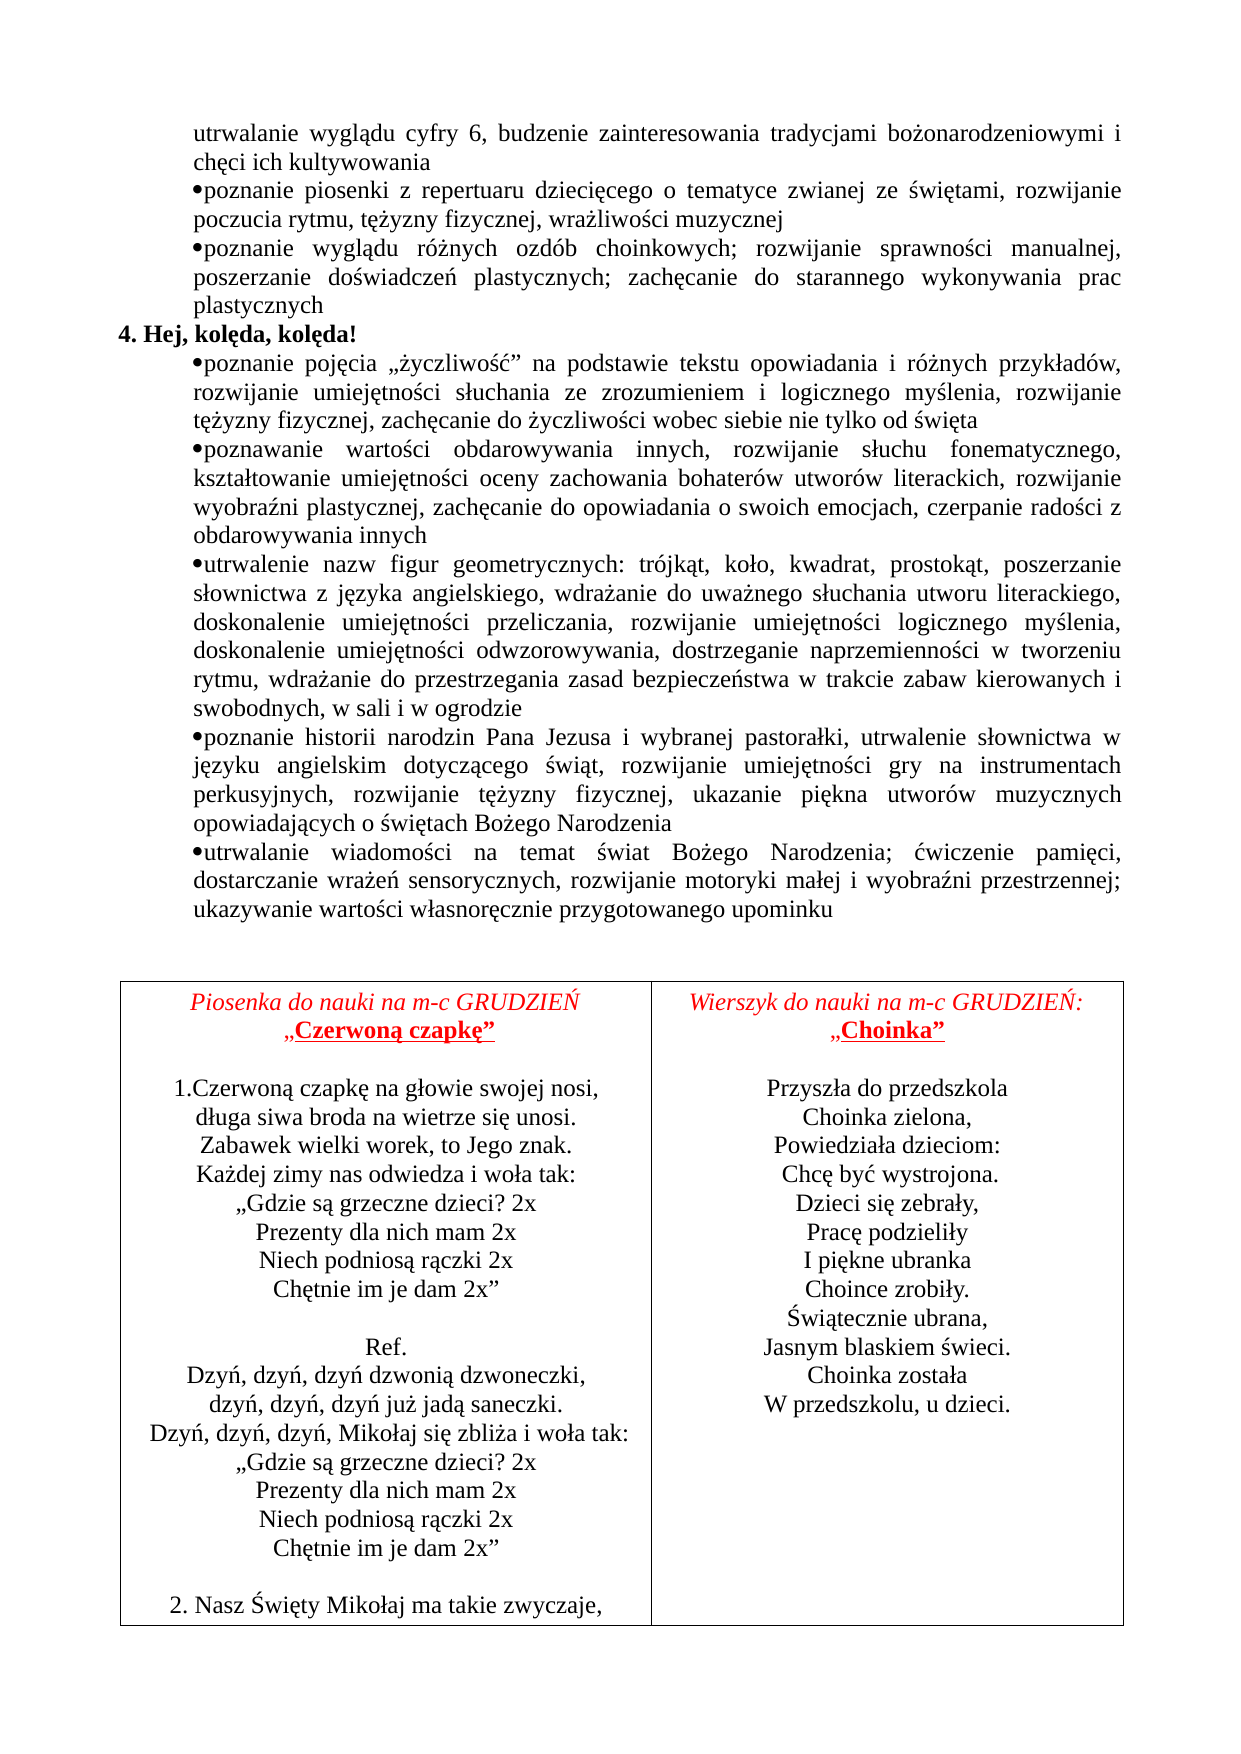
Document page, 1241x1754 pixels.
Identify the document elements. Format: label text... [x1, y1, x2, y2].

list utrwalanie wyglądu cyfry 6, budzenie zainteresowania tradycjami bożonarodzeniowymi i chęci ich kultywowania [193, 118, 1122, 176]
list poznanie piosenki z repertuaru dziecięcego o tematyce zwianej ze świętami, rozwijanie poczucia rytmu, tężyzny fizycznej, wrażliwości muzycznej [193, 176, 1122, 233]
table_header Wierszyk do nauki na m-c GRUDZIEŃ: „Choinka” Przyszła do przedszkola Choinka zielona, Powiedziała dzieciom: Chcę być wystrojona. Dzieci się zebrały, Pracę podzieliły I piękne ubranka Choince zrobiły. Świątecznie ubrana, Jasnym blaskiem świeci. Choinka została W przedszkolu, u dzieci. [652, 982, 1123, 1625]
list poznanie pojęcia „życzliwość” na podstawie tekstu opowiadania i różnych przykładów, rozwijanie umiejętności słuchania ze zrozumieniem i logicznego myślenia, rozwijanie tężyzny fizycznej, zachęcanie do życzliwości wobec siebie nie tylko od święta [193, 348, 1122, 434]
list poznawanie wartości obdarowywania innych, rozwijanie słuchu fonematycznego, kształtowanie umiejętności oceny zachowania bohaterów utworów literackich, rozwijanie wyobraźni plastycznej, zachęcanie do opowiadania o swoich emocjach, czerpanie radości z obdarowywania innych [193, 434, 1122, 549]
text 4. Hej, kolęda, kolęda! [118, 319, 1122, 348]
list poznanie historii narodzin Pana Jezusa i wybranej pastorałki, utrwalenie słownictwa w języku angielskim dotyczącego świąt, rozwijanie umiejętności gry na instrumentach perkusyjnych, rozwijanie tężyzny fizycznej, ukazanie piękna utworów muzycznych opowiadających o świętach Bożego Narodzenia [193, 722, 1122, 837]
table_header Piosenka do nauki na m-c GRUDZIEŃ „Czerwoną czapkę” 1.Czerwoną czapkę na głowie swojej nosi, długa siwa broda na wietrze się unosi. Zabawek wielki worek, to Jego znak. Każdej zimy nas odwiedza i woła tak: „Gdzie są grzeczne dzieci? 2x Prezenty dla nich mam 2x Niech podniosą rączki 2x Chętnie im je dam 2x” Ref. Dzyń, dzyń, dzyń dzwonią dzwoneczki, dzyń, dzyń, dzyń już jadą saneczki. Dzyń, dzyń, dzyń, Mikołaj się zbliża i woła tak: „Gdzie są grzeczne dzieci? 2x Prezenty dla nich mam 2x Niech podniosą rączki 2x Chętnie im je dam 2x” 2. Nasz Święty Mikołaj ma takie zwyczaje, [121, 982, 651, 1625]
list poznanie wyglądu różnych ozdób choinkowych; rozwijanie sprawności manualnej, poszerzanie doświadczeń plastycznych; zachęcanie do starannego wykonywania prac plastycznych [193, 233, 1122, 319]
list utrwalanie wiadomości na temat świat Bożego Narodzenia; ćwiczenie pamięci, dostarczanie wrażeń sensorycznych, rozwijanie motoryki małej i wyobraźni przestrzennej; ukazywanie wartości własnoręcznie przygotowanego upominku [193, 837, 1122, 923]
list utrwalenie nazw figur geometrycznych: trójkąt, koło, kwadrat, prostokąt, poszerzanie słownictwa z języka angielskiego, wdrażanie do uważnego słuchania utworu literackiego, doskonalenie umiejętności przeliczania, rozwijanie umiejętności logicznego myślenia, doskonalenie umiejętności odwzorowywania, dostrzeganie naprzemienności w tworzeniu rytmu, wdrażanie do przestrzegania zasad bezpieczeństwa w trakcie zabaw kierowanych i swobodnych, w sali i w ogrodzie [193, 549, 1122, 722]
